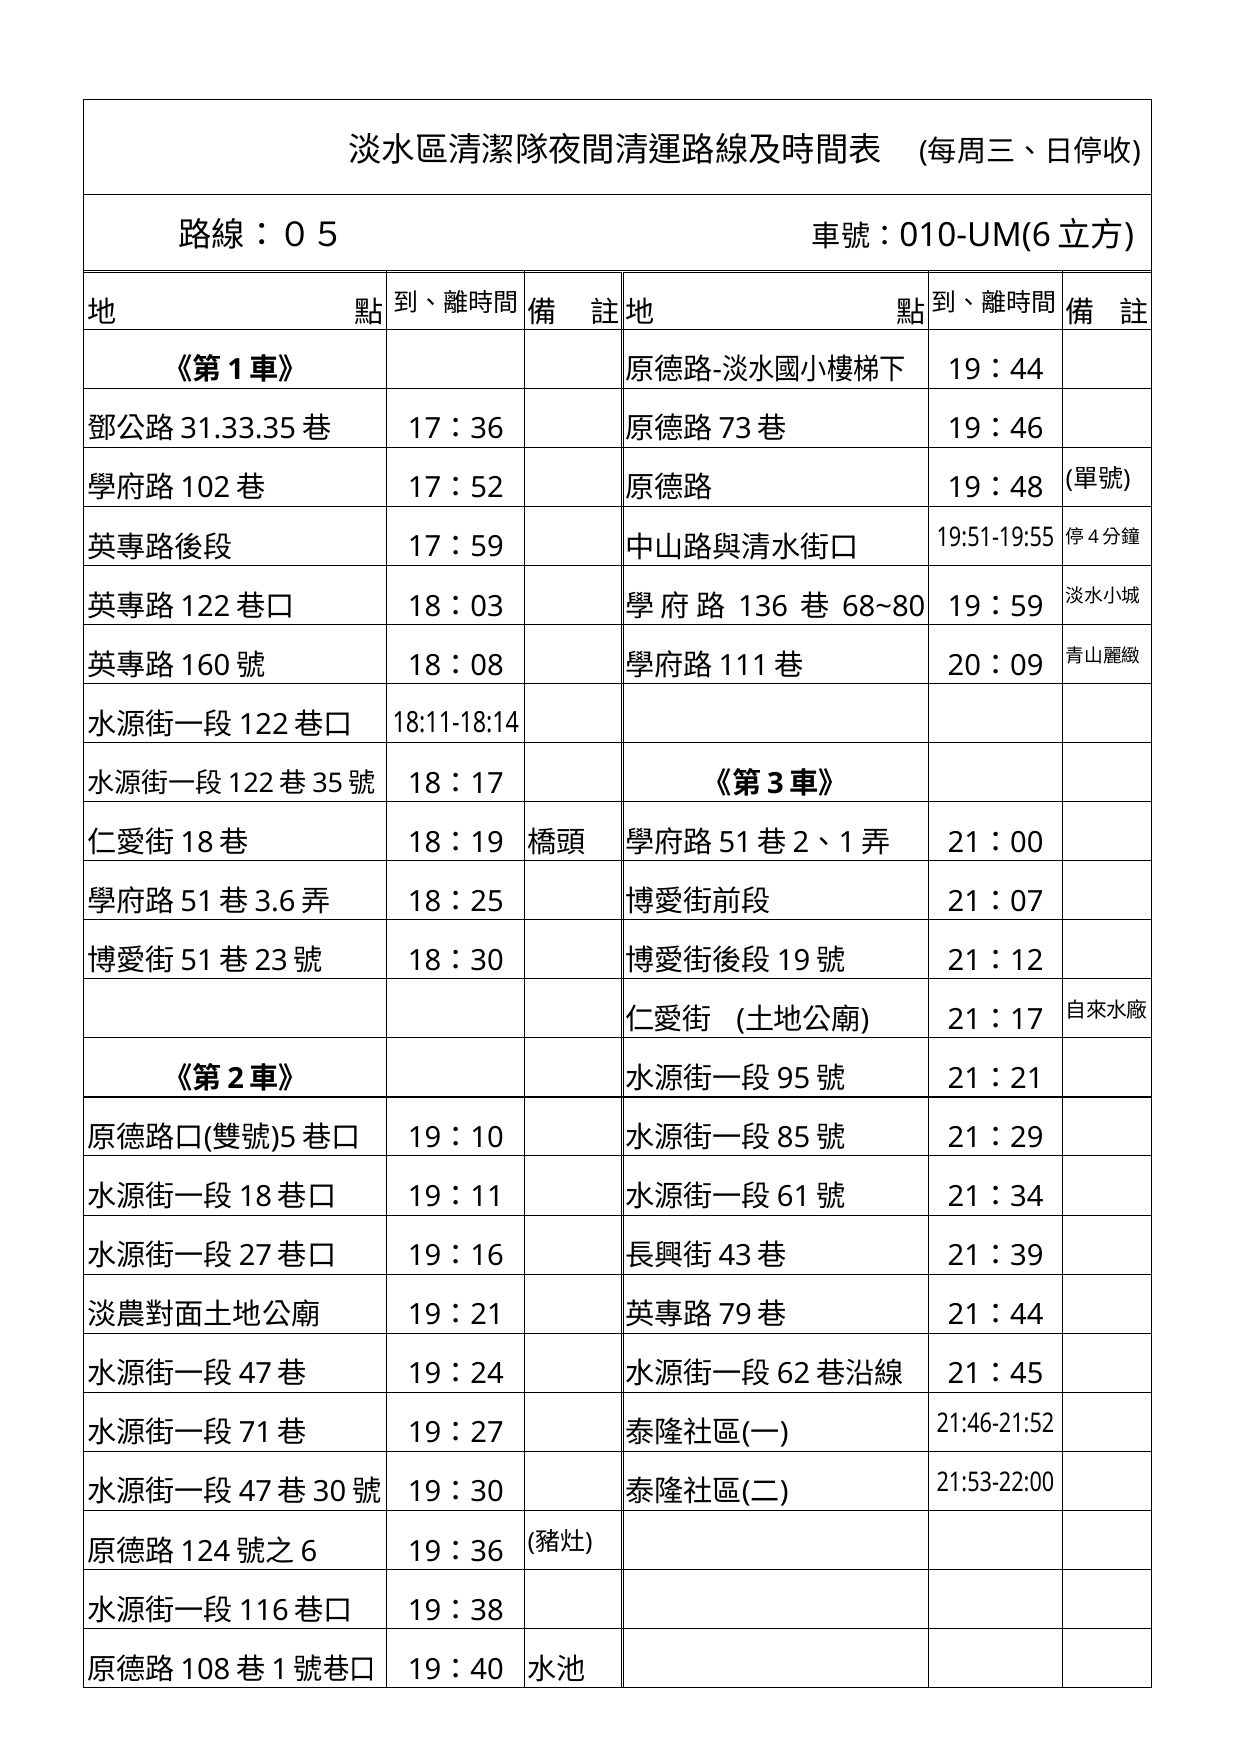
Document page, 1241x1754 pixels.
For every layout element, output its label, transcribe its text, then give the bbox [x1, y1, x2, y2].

table_cell 21：45 [929, 1334, 1062, 1392]
table_cell 學府路111巷 [624, 625, 928, 683]
table_cell [1063, 1216, 1151, 1273]
table_cell [1063, 1452, 1151, 1510]
table_cell 英專路122巷口 [84, 566, 386, 624]
table_cell 淡水小城 [1063, 566, 1151, 624]
table_cell 18：03 [387, 566, 524, 624]
table_cell [525, 330, 621, 388]
table_cell [624, 1511, 928, 1569]
table_cell 水源街一段62巷沿線 [624, 1334, 928, 1392]
table_cell 鄧公路31.33.35巷 [84, 389, 386, 447]
table_cell 19：46 [929, 389, 1062, 447]
table_cell 原德路124號之6 [84, 1511, 386, 1569]
table_cell [525, 566, 621, 624]
table_cell [1063, 684, 1151, 742]
table_cell 18：25 [387, 861, 524, 919]
table_cell 水源街一段85號 [624, 1098, 928, 1155]
table_cell 地點 [84, 273, 386, 328]
table_cell 《第1車》 [84, 330, 386, 388]
table_cell 路線：０５ [84, 195, 439, 269]
table_cell 21：39 [929, 1216, 1062, 1273]
table_cell 博愛街51巷23號 [84, 920, 386, 978]
table_cell 水池 [525, 1629, 621, 1687]
table_cell [1063, 743, 1151, 801]
table_cell 原德路口(雙號)5巷口 [84, 1098, 386, 1155]
table_cell [525, 448, 621, 506]
table_cell [1063, 861, 1151, 919]
table_cell [84, 979, 386, 1037]
table_cell [1063, 389, 1151, 447]
table_cell 《第3車》 [624, 743, 928, 801]
table_cell 地點 [624, 273, 928, 328]
table_cell [525, 1275, 621, 1333]
table_cell 學府路136巷68~80號 [624, 566, 928, 624]
table_cell [1063, 1156, 1151, 1214]
table_cell 原德路108巷1號巷口 [84, 1629, 386, 1687]
table_cell 水源街一段116巷口 [84, 1570, 386, 1628]
table_cell [1063, 1038, 1151, 1096]
table_cell 19：27 [387, 1393, 524, 1451]
table_cell [929, 1511, 1062, 1569]
table_cell [1063, 1629, 1151, 1687]
table_cell 19：11 [387, 1156, 524, 1214]
table_cell [525, 861, 621, 919]
table_cell (單號) [1063, 448, 1151, 506]
table_cell 長興街43巷 [624, 1216, 928, 1273]
table_cell 博愛街後段19號 [624, 920, 928, 978]
table_cell 到、離時間 [929, 273, 1062, 328]
table_cell [1063, 1098, 1151, 1155]
table_cell 橋頭 [525, 802, 621, 860]
table_cell 水源街一段47巷 [84, 1334, 386, 1392]
table_cell 英專路79巷 [624, 1275, 928, 1333]
table_cell 21：34 [929, 1156, 1062, 1214]
table_cell 英專路後段 [84, 507, 386, 565]
table_cell 21：12 [929, 920, 1062, 978]
table_cell [1063, 1511, 1151, 1569]
table_cell [525, 684, 621, 742]
table_cell [1063, 330, 1151, 388]
table_cell 17：36 [387, 389, 524, 447]
table_cell [1063, 1570, 1151, 1628]
table_cell [525, 1393, 621, 1451]
table_cell 博愛街前段 [624, 861, 928, 919]
table_cell 原德路73巷 [624, 389, 928, 447]
table_cell [624, 684, 928, 742]
table_cell 18：19 [387, 802, 524, 860]
table_cell [387, 1038, 524, 1096]
table_cell 19：21 [387, 1275, 524, 1333]
table_cell 19：48 [929, 448, 1062, 506]
table_cell [1063, 1334, 1151, 1392]
table_cell [929, 1629, 1062, 1687]
table_cell 18:11-18:14 [387, 684, 524, 742]
table_cell [525, 1216, 621, 1273]
table_cell [624, 1629, 928, 1687]
table_cell 19：16 [387, 1216, 524, 1273]
table_cell [525, 920, 621, 978]
table_cell 學府路102巷 [84, 448, 386, 506]
table_cell 18：30 [387, 920, 524, 978]
table_cell [929, 1570, 1062, 1628]
table_cell 學府路51巷2、1弄 [624, 802, 928, 860]
table_cell [525, 979, 621, 1037]
table_header 淡水區清潔隊夜間清運路線及時間表 (每周三、日停收) [84, 100, 1151, 193]
table_cell 19：59 [929, 566, 1062, 624]
table_cell 水源街一段18巷口 [84, 1156, 386, 1214]
table_cell [525, 1452, 621, 1510]
table_cell 21：21 [929, 1038, 1062, 1096]
table_cell 17：52 [387, 448, 524, 506]
table_cell 《第2車》 [84, 1038, 386, 1096]
table_cell [525, 1334, 621, 1392]
table_cell [1063, 1275, 1151, 1333]
table_cell 英專路160號 [84, 625, 386, 683]
table_cell 20：09 [929, 625, 1062, 683]
table_cell 泰隆社區(一) [624, 1393, 928, 1451]
table_cell 21：44 [929, 1275, 1062, 1333]
table_cell 21：17 [929, 979, 1062, 1037]
table_cell [525, 743, 621, 801]
table_cell [439, 195, 794, 269]
table_cell 19:51-19:55 [929, 507, 1062, 565]
table_cell [525, 389, 621, 447]
table_cell 19：24 [387, 1334, 524, 1392]
table_cell (豬灶) [525, 1511, 621, 1569]
table_cell 自來水廠 [1063, 979, 1151, 1037]
table_cell 中山路與清水街口 [624, 507, 928, 565]
table_cell 原德路 [624, 448, 928, 506]
table_cell 19：36 [387, 1511, 524, 1569]
table_cell 21:46-21:52 [929, 1393, 1062, 1451]
table_cell 泰隆社區(二) [624, 1452, 928, 1510]
table_cell 備註 [1063, 273, 1151, 328]
table_cell 19：38 [387, 1570, 524, 1628]
table_cell 19：30 [387, 1452, 524, 1510]
table_cell 17：59 [387, 507, 524, 565]
table_cell 到、離時間 [387, 273, 524, 328]
table_cell 水源街一段71巷 [84, 1393, 386, 1451]
table_cell [387, 330, 524, 388]
table_cell [387, 979, 524, 1037]
table_cell 19：40 [387, 1629, 524, 1687]
table_cell [525, 1038, 621, 1096]
table_cell 停4分鐘 [1063, 507, 1151, 565]
table_cell [525, 507, 621, 565]
table_cell [525, 1156, 621, 1214]
table_cell 18：17 [387, 743, 524, 801]
table_cell 水源街一段122巷35號 [84, 743, 386, 801]
table_cell [624, 1570, 928, 1628]
table_cell 仁愛街18巷 [84, 802, 386, 860]
table_cell 水源街一段61號 [624, 1156, 928, 1214]
table_cell [1063, 920, 1151, 978]
table_cell 19：10 [387, 1098, 524, 1155]
table_cell 淡農對面土地公廟 [84, 1275, 386, 1333]
table_cell 21：07 [929, 861, 1062, 919]
table_cell 學府路51巷3.6弄 [84, 861, 386, 919]
table_cell 18：08 [387, 625, 524, 683]
table_cell 備註 [525, 273, 621, 328]
table_cell [525, 1570, 621, 1628]
table_cell 水源街一段122巷口 [84, 684, 386, 742]
table_cell 水源街一段27巷口 [84, 1216, 386, 1273]
table_cell [1063, 802, 1151, 860]
table_cell 原德路-淡水國小樓梯下 [624, 330, 928, 388]
table_cell 水源街一段47巷30號 [84, 1452, 386, 1510]
table_cell 青山麗緻 [1063, 625, 1151, 683]
table_cell [525, 625, 621, 683]
table_cell 21：00 [929, 802, 1062, 860]
table_cell [1063, 1393, 1151, 1451]
table_cell 19：44 [929, 330, 1062, 388]
table_cell 21：29 [929, 1098, 1062, 1155]
table_cell [929, 684, 1062, 742]
table_cell 車號：010-UM(6立方) [795, 195, 1151, 269]
table_cell [929, 743, 1062, 801]
table_cell [525, 1098, 621, 1155]
table_cell 仁愛街 (土地公廟) [624, 979, 928, 1037]
table_cell 21:53-22:00 [929, 1452, 1062, 1510]
table_cell 水源街一段95號 [624, 1038, 928, 1096]
